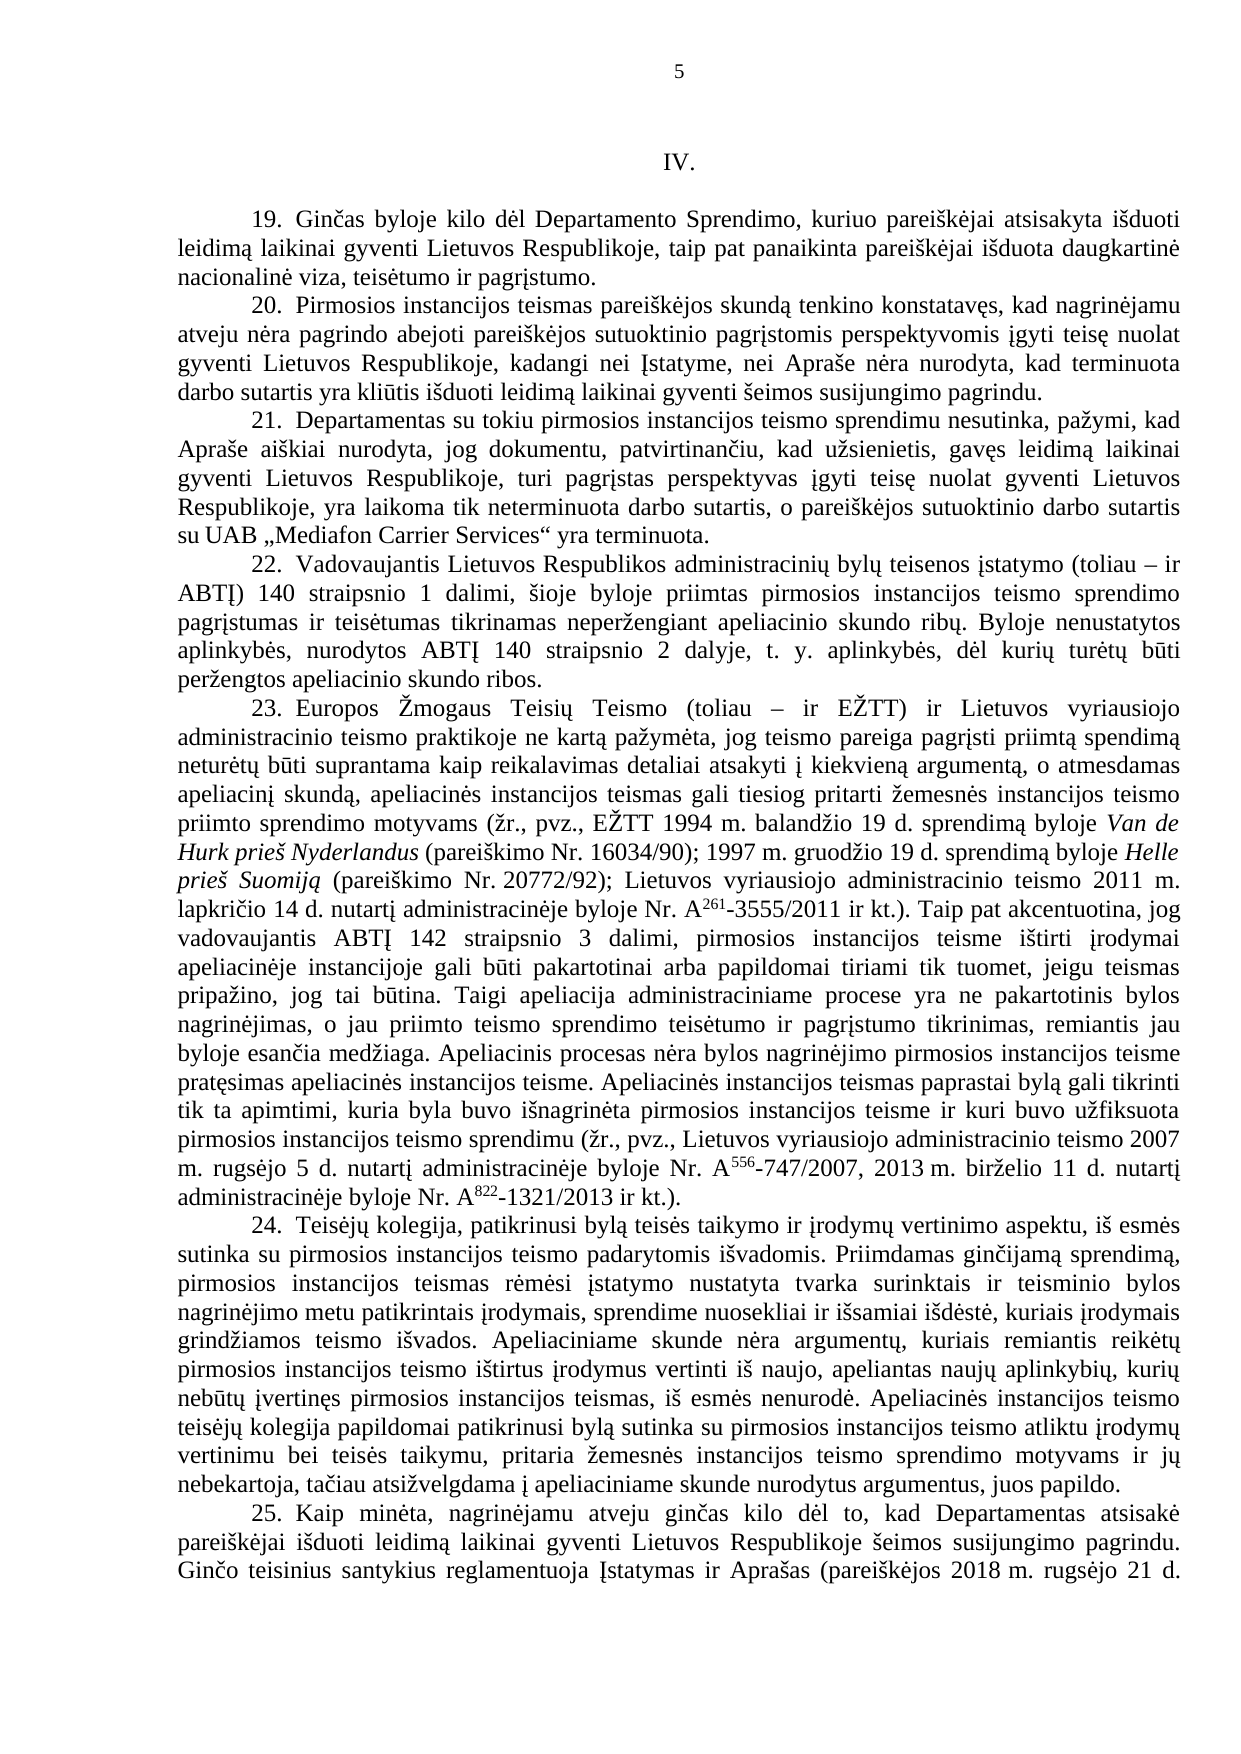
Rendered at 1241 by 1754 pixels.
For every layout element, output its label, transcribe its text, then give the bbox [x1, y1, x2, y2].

text 19. Ginčas byloje kilo dėl Departamento Sprendimo, kuriuo pareiškėjai atsisakyta išduoti leidimą laikinai gyventi Lietuvos Respublikoje, taip pat panaikinta pareiškėjai išduota daugkartinė nacionalinė viza, teisėtumo ir pagrįstumo. [177, 204, 1181, 291]
text 23. Europos Žmogaus Teisių Teismo (toliau – ir EŽTT) ir Lietuvos vyriausiojo administracinio teismo praktikoje ne kartą pažymėta, jog teismo pareiga pagrįsti priimtą spendimą neturėtų būti suprantama kaip reikalavimas detaliai atsakyti į kiekvieną argumentą, o atmesdamas apeliacinį skundą, apeliacinės instancijos teismas gali tiesiog pritarti žemesnės instancijos teismo priimto sprendimo motyvams (žr., pvz., EŽTT 1994 m. balandžio 19 d. sprendimą byloje Van de Hurk prieš Nyderlandus (pareiškimo Nr. 16034/90); 1997 m. gruodžio 19 d. sprendimą byloje Helle prieš Suomiją (pareiškimo Nr. 20772/92); Lietuvos vyriausiojo administracinio teismo 2011 m. lapkričio 14 d. nutartį administracinėje byloje Nr. A261-3555/2011 ir kt.). Taip pat akcentuotina, jog vadovaujantis ABTĮ 142 straipsnio 3 dalimi, pirmosios instancijos teisme ištirti įrodymai apeliacinėje instancijoje gali būti pakartotinai arba papildomai tiriami tik tuomet, jeigu teismas pripažino, jog tai būtina. Taigi apeliacija administraciniame procese yra ne pakartotinis bylos nagrinėjimas, o jau priimto teismo sprendimo teisėtumo ir pagrįstumo tikrinimas, remiantis jau byloje esančia medžiaga. Apeliacinis procesas nėra bylos nagrinėjimo pirmosios instancijos teisme pratęsimas apeliacinės instancijos teisme. Apeliacinės instancijos teismas paprastai bylą gali tikrinti tik ta apimtimi, kuria byla buvo išnagrinėta pirmosios instancijos teisme ir kuri buvo užfiksuota pirmosios instancijos teismo sprendimu (žr., pvz., Lietuvos vyriausiojo administracinio teismo 2007 m. rugsėjo 5 d. nutartį administracinėje byloje Nr. A556-747/2007, 2013 m. birželio 11 d. nutartį administracinėje byloje Nr. A822-1321/2013 ir kt.). [177, 693, 1181, 1211]
text 20. Pirmosios instancijos teismas pareiškėjos skundą tenkino konstatavęs, kad nagrinėjamu atveju nėra pagrindo abejoti pareiškėjos sutuoktinio pagrįstomis perspektyvomis įgyti teisę nuolat gyventi Lietuvos Respublikoje, kadangi nei Įstatyme, nei Apraše nėra nurodyta, kad terminuota darbo sutartis yra kliūtis išduoti leidimą laikinai gyventi šeimos susijungimo pagrindu. [177, 291, 1181, 406]
text IV. [177, 147, 1181, 176]
text 22. Vadovaujantis Lietuvos Respublikos administracinių bylų teisenos įstatymo (toliau – ir ABTĮ) 140 straipsnio 1 dalimi, šioje byloje priimtas pirmosios instancijos teismo sprendimo pagrįstumas ir teisėtumas tikrinamas neperžengiant apeliacinio skundo ribų. Byloje nenustatytos aplinkybės, nurodytos ABTĮ 140 straipsnio 2 dalyje, t. y. aplinkybės, dėl kurių turėtų būti peržengtos apeliacinio skundo ribos. [177, 549, 1181, 693]
text 21. Departamentas su tokiu pirmosios instancijos teismo sprendimu nesutinka, pažymi, kad Apraše aiškiai nurodyta, jog dokumentu, patvirtinančiu, kad užsienietis, gavęs leidimą laikinai gyventi Lietuvos Respublikoje, turi pagrįstas perspektyvas įgyti teisę nuolat gyventi Lietuvos Respublikoje, yra laikoma tik neterminuota darbo sutartis, o pareiškėjos sutuoktinio darbo sutartis su UAB „Mediafon Carrier Services“ yra terminuota. [177, 406, 1181, 549]
text 24. Teisėjų kolegija, patikrinusi bylą teisės taikymo ir įrodymų vertinimo aspektu, iš esmės sutinka su pirmosios instancijos teismo padarytomis išvadomis. Priimdamas ginčijamą sprendimą, pirmosios instancijos teismas rėmėsi įstatymo nustatyta tvarka surinktais ir teisminio bylos nagrinėjimo metu patikrintais įrodymais, sprendime nuosekliai ir išsamiai išdėstė, kuriais įrodymais grindžiamos teismo išvados. Apeliaciniame skunde nėra argumentų, kuriais remiantis reikėtų pirmosios instancijos teismo ištirtus įrodymus vertinti iš naujo, apeliantas naujų aplinkybių, kurių nebūtų įvertinęs pirmosios instancijos teismas, iš esmės nenurodė. Apeliacinės instancijos teismo teisėjų kolegija papildomai patikrinusi bylą sutinka su pirmosios instancijos teismo atliktu įrodymų vertinimu bei teisės taikymu, pritaria žemesnės instancijos teismo sprendimo motyvams ir jų nebekartoja, tačiau atsižvelgdama į apeliaciniame skunde nurodytus argumentus, juos papildo. [177, 1211, 1181, 1498]
text 25. Kaip minėta, nagrinėjamu atveju ginčas kilo dėl to, kad Departamentas atsisakė pareiškėjai išduoti leidimą laikinai gyventi Lietuvos Respublikoje šeimos susijungimo pagrindu. Ginčo teisinius santykius reglamentuoja Įstatymas ir Aprašas (pareiškėjos 2018 m. rugsėjo 21 d. [177, 1498, 1181, 1584]
